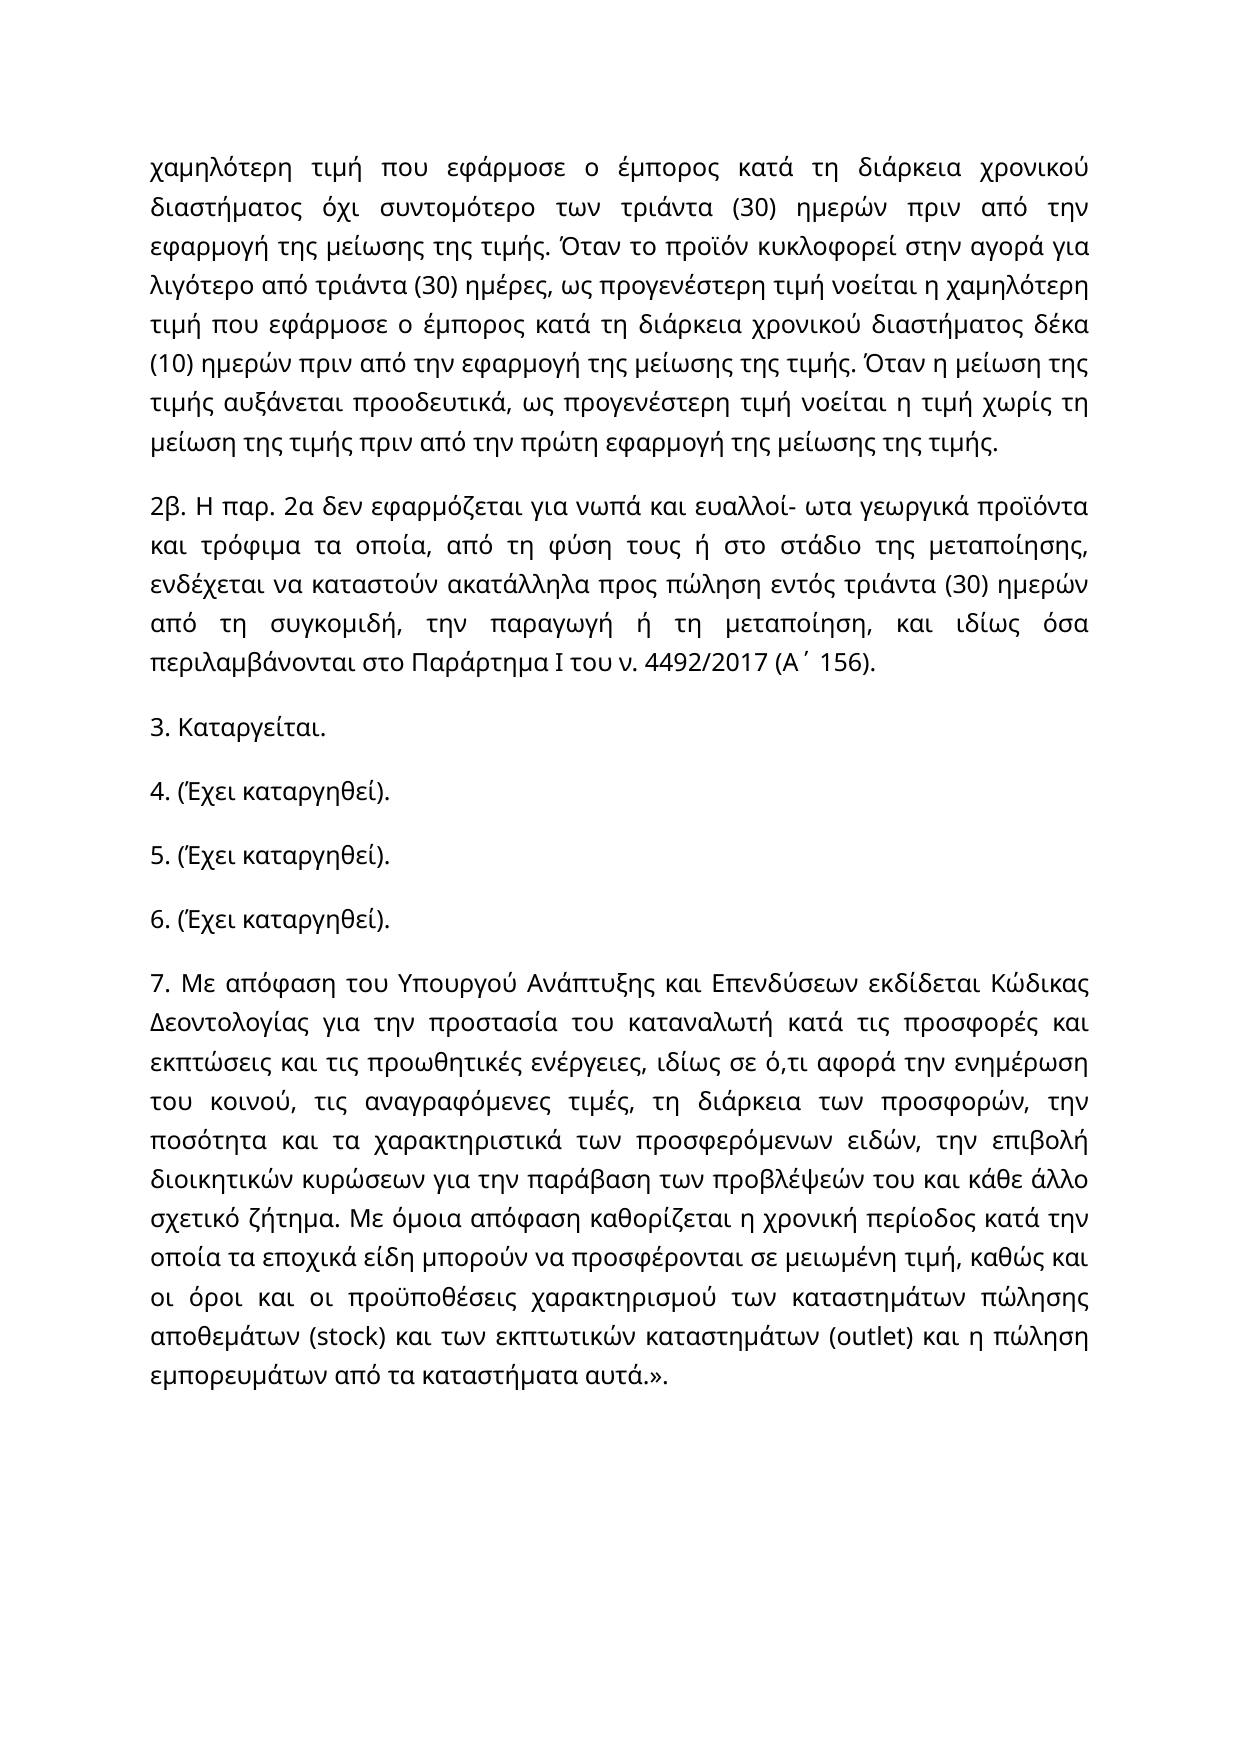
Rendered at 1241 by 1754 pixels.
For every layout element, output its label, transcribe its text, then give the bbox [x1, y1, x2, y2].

text 7. Με απόφαση του Υπουργού Ανάπτυξης και Επενδύσεων εκδίδεται Κώδικας Δεοντολογίας για την προστασία του καταναλωτή κατά τις προσφορές και εκπτώσεις και τις προωθητικές ενέργειες, ιδίως σε ό,τι αφορά την ενημέρωση του κοινού, τις αναγραφόμενες τιμές, τη διάρκεια των προσφορών, την ποσότητα και τα χαρακτηριστικά των προσφερόμενων ειδών, την επιβολή διοικητικών κυρώσεων για την παράβαση των προβλέψεών του και κάθε άλλο σχετικό ζήτημα. Με όμοια απόφαση καθορίζεται η χρονική περίοδος κατά την οποία τα εποχικά είδη μπορούν να προσφέρονται σε μειωμένη τιμή, καθώς και οι όροι και οι προϋποθέσεις χαρακτηρισμού των καταστημάτων πώλησης αποθεμάτων (stock) και των εκπτωτικών καταστημάτων (outlet) και η πώληση εμπορευμάτων από τα καταστήματα αυτά.». [150, 966, 1090, 1392]
text χαμηλότερη τιμή που εφάρμοσε ο έμπορος κατά τη διάρκεια χρονικού διαστήματος όχι συντομότερο των τριάντα (30) ημερών πριν από την εφαρμογή της μείωσης της τιμής. Όταν το προϊόν κυκλοφορεί στην αγορά για λιγότερο από τριάντα (30) ημέρες, ως προγενέστερη τιμή νοείται η χαμηλότερη τιμή που εφάρμοσε ο έμπορος κατά τη διάρκεια χρονικού διαστήματος δέκα (10) ημερών πριν από την εφαρμογή της μείωσης της τιμής. Όταν η μείωση της τιμής αυξάνεται προοδευτικά, ως προγενέστερη τιμή νοείται η τιμή χωρίς τη μείωση της τιμής πριν από την πρώτη εφαρμογή της μείωσης της τιμής. [150, 150, 1090, 458]
text 6. (Έχει καταργηθεί). [150, 902, 1090, 936]
text 4. (Έχει καταργηθεί). [150, 773, 1090, 807]
text 5. (Έχει καταργηθεί). [150, 837, 1090, 872]
text 2β. Η παρ. 2α δεν εφαρμόζεται για νωπά και ευαλλοί- ωτα γεωργικά προϊόντα και τρόφιμα τα οποία, από τη φύση τους ή στο στάδιο της μεταποίησης, ενδέχεται να καταστούν ακατάλληλα προς πώληση εντός τριάντα (30) ημερών από τη συγκομιδή, την παραγωγή ή τη μεταποίηση, και ιδίως όσα περιλαμβάνονται στο Παράρτημα Ι του ν. 4492/2017 (Α΄ 156). [150, 488, 1090, 679]
text 3. Καταργείται. [150, 709, 1090, 743]
